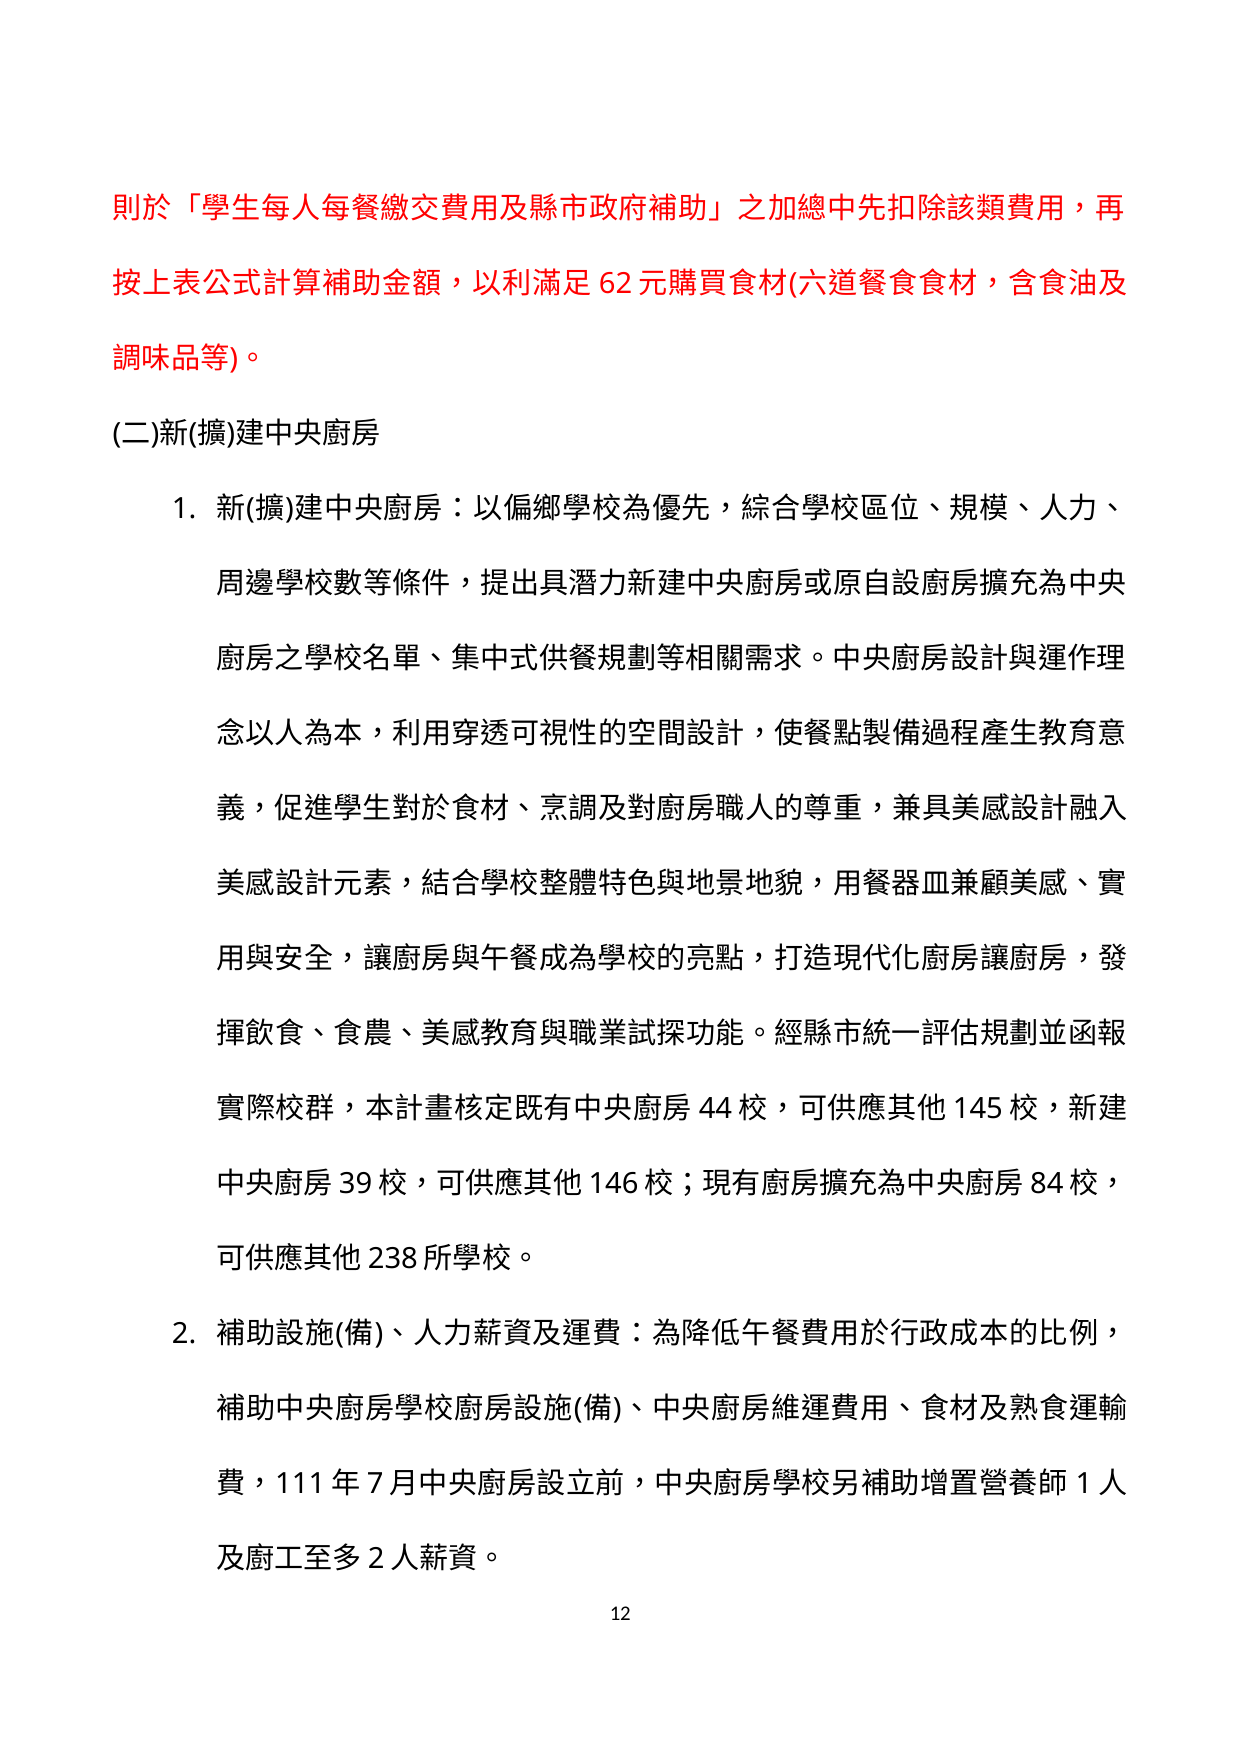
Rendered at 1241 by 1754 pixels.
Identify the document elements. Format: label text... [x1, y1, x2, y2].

text 註：公辦民營或委託團膳供餐型態之學校，倘燃料費、水費、電費由業者支出，則於「學生每人每餐繳交費用及縣市政府補助」之加總中先扣除該類費用，再按上表公式計算補助金額，以利滿足62元購買食材(六道餐食食材，含食油及調味品等)。 [112, 162, 1128, 387]
text (二)新(擴)建中央廚房 [112, 387, 1128, 462]
list 新(擴)建中央廚房：以偏鄉學校為優先，綜合學校區位、規模、人力、周邊學校數等條件，提出具潛力新建中央廚房或原自設廚房擴充為中央廚房之學校名單、集中式供餐規劃等相關需求。中央廚房設計與運作理念以人為本，利用穿透可視性的空間設計，使餐點製備過程產生教育意義，促進學生對於食材、烹調及對廚房職人的尊重，兼具美感設計融入美感設計元素，結合學校整體特色與地景地貌，用餐器皿兼顧美感、實用與安全，讓廚房與午餐成為學校的亮點，打造現代化廚房讓廚房，發揮飲食、食農、美感教育與職業試探功能。經縣市統一評估規劃並函報實際校群，本計畫核定既有中央廚房44校，可供應其他145校，新建中央廚房39校，可供應其他146校；現有廚房擴充為中央廚房84校，可供應其他238所學校。 [172, 462, 1128, 1287]
list 補助設施(備)、人力薪資及運費：為降低午餐費用於行政成本的比例，補助中央廚房學校廚房設施(備)、中央廚房維運費用、食材及熟食運輸費，111年7月中央廚房設立前，中央廚房學校另補助增置營養師1人及廚工至多2人薪資。 [172, 1287, 1128, 1587]
